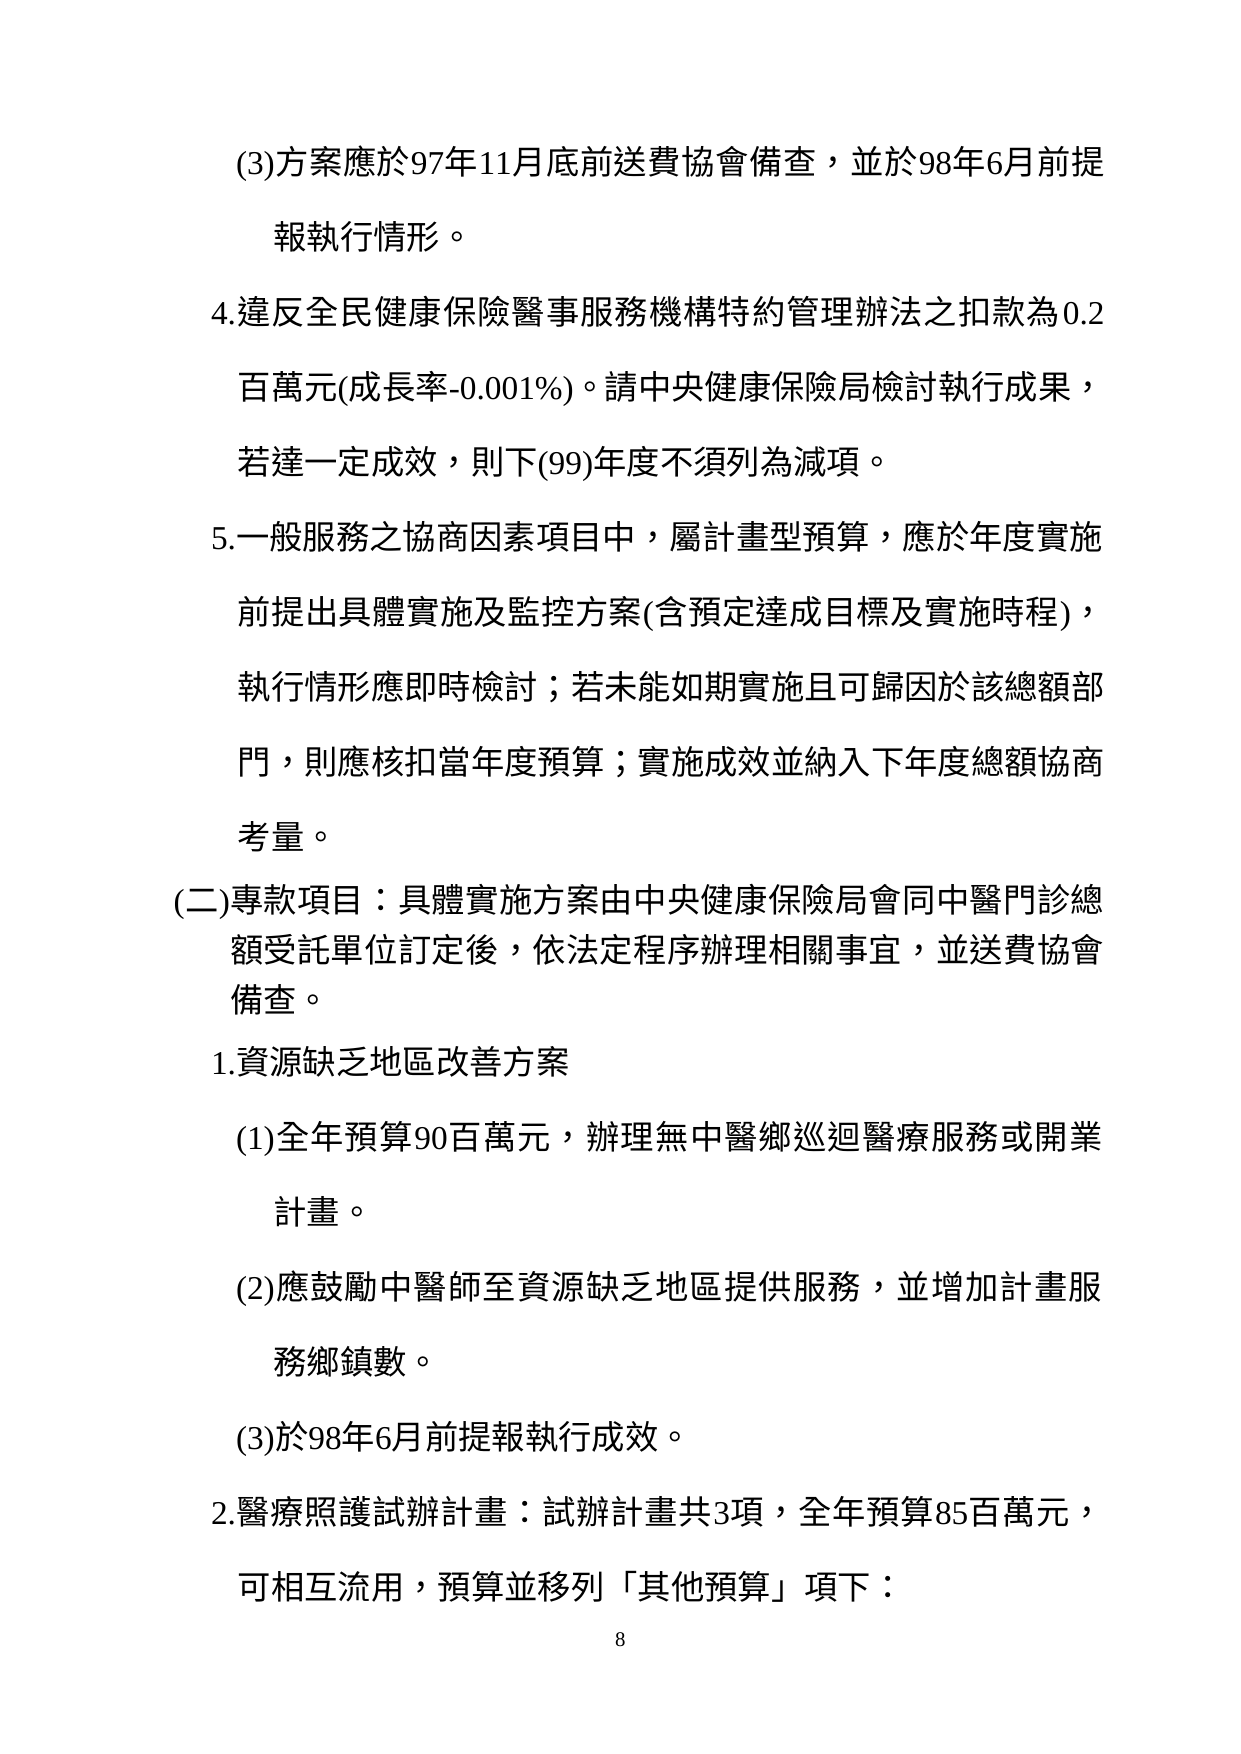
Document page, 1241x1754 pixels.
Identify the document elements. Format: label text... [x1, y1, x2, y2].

text 4.違反全民健康保險醫事服務機構特約管理辦法之扣款為0.2百萬元(成長率-0.001%)。請中央健康保險局檢討執行成果，若達一定成效，則下(99)年度不須列為減項。 [211, 273, 1104, 498]
text (3)方案應於97年11月底前送費協會備查，並於98年6月前提報執行情形。 [236, 123, 1104, 273]
text (2)應鼓勵中醫師至資源缺乏地區提供服務，並增加計畫服務鄉鎮數。 [236, 1248, 1104, 1398]
text 5.一般服務之協商因素項目中，屬計畫型預算，應於年度實施前提出具體實施及監控方案(含預定達成目標及實施時程)，執行情形應即時檢討；若未能如期實施且可歸因於該總額部門，則應核扣當年度預算；實施成效並納入下年度總額協商考量。 [211, 498, 1104, 873]
text (3)於98年6月前提報執行成效。 [236, 1398, 1104, 1473]
text 1.資源缺乏地區改善方案 [211, 1023, 1104, 1098]
text 2.醫療照護試辦計畫：試辦計畫共3項，全年預算85百萬元，可相互流用，預算並移列「其他預算」項下： [211, 1473, 1104, 1623]
text (1)全年預算90百萬元，辦理無中醫鄉巡迴醫療服務或開業計畫。 [236, 1098, 1104, 1248]
text (二)專款項目：具體實施方案由中央健康保險局會同中醫門診總額受託單位訂定後，依法定程序辦理相關事宜，並送費協會備查。 [173, 873, 1104, 1023]
